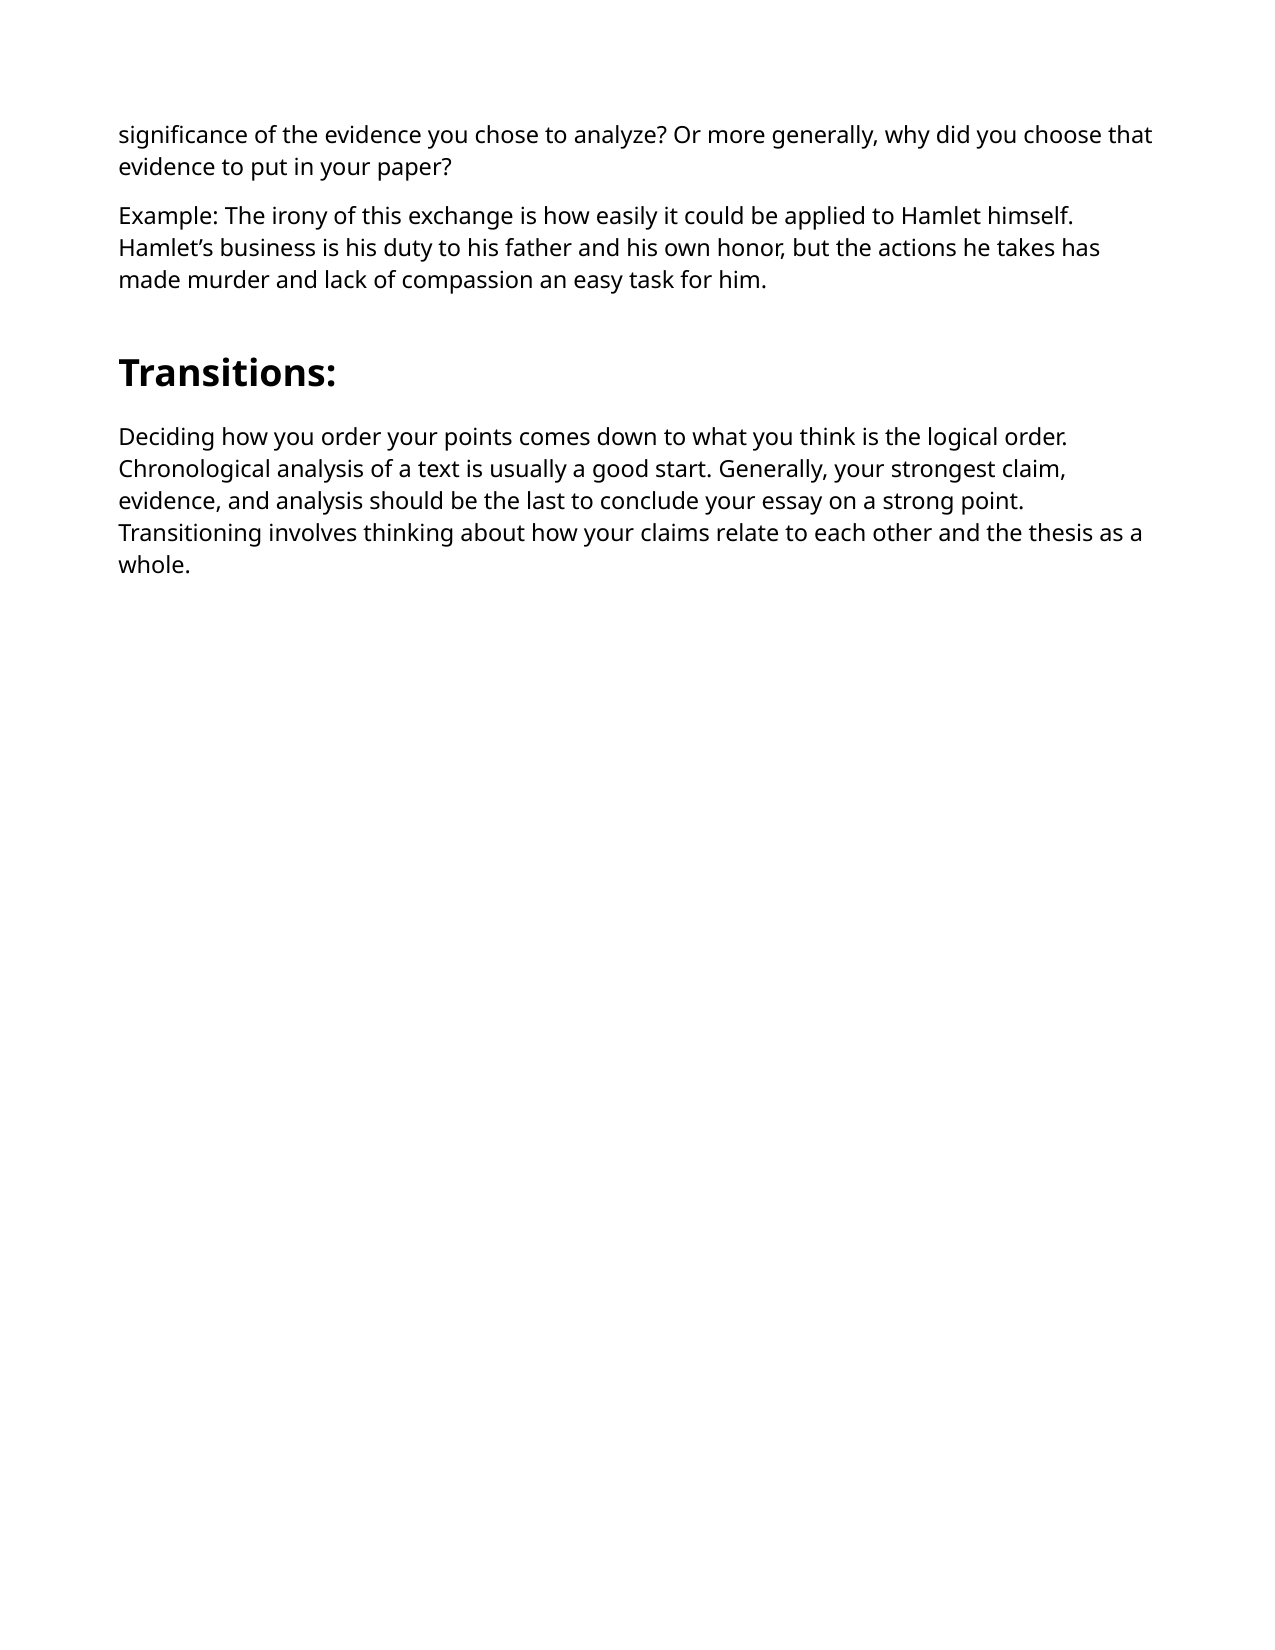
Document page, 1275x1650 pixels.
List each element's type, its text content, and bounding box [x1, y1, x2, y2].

text Example: The irony of this exchange is how easily it could be applied to Hamlet himself. Hamlet’s business is his duty to his father and his own honor, but the actions he takes has made murder and lack of compassion an easy task for him. [118, 199, 1157, 295]
subtitle Transitions: [118, 347, 1157, 398]
text significance of the evidence you chose to analyze? Or more generally, why did you choose that evidence to put in your paper? [118, 118, 1157, 182]
text Deciding how you order your points comes down to what you think is the logical order. Chronological analysis of a text is usually a good start. Generally, your strongest claim, evidence, and analysis should be the last to conclude your essay on a strong point. Transitioning involves thinking about how your claims relate to each other and the thesis as a whole. [118, 420, 1157, 580]
